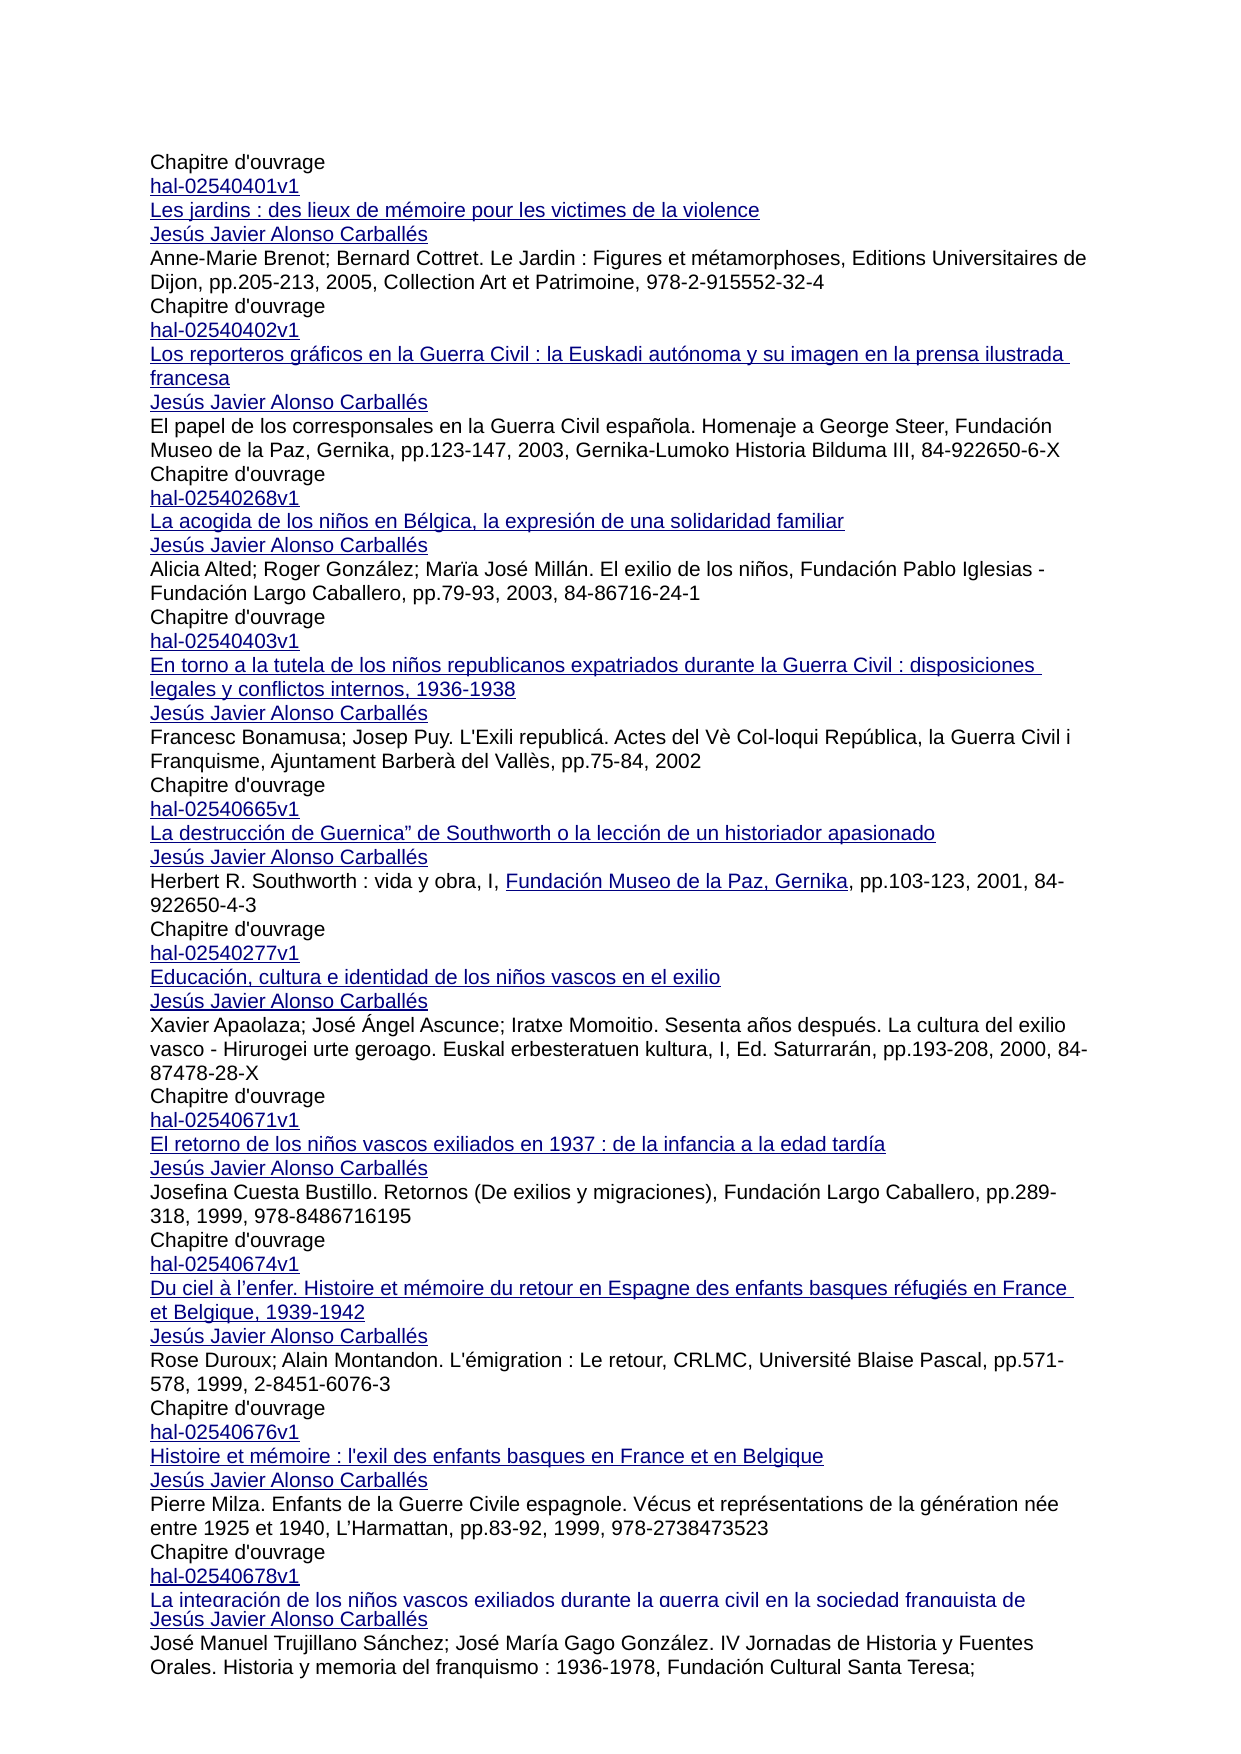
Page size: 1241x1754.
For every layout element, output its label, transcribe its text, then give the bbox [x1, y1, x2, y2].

table_cell La destrucción de Guernica” de Southworth o la lección de un historiador apasionado Jesús Javier Alonso Carballés Herbert R. Southworth : vida y obra, I, Fundación Museo de la Paz, Gernika, pp.103-123, 2001, 84-922650-4-3 Chapitre d'ouvrage hal-02540277v1 [150, 821, 1090, 964]
table_cell Les jardins : des lieux de mémoire pour les victimes de la violence Jesús Javier Alonso Carballés Anne-Marie Brenot; Bernard Cottret. Le Jardin : Figures et métamorphoses, Editions Universitaires de Dijon, pp.205-213, 2005, Collection Art et Patrimoine, 978-2-915552-32-4 Chapitre d'ouvrage hal-02540402v1 [150, 198, 1090, 342]
table_cell Chapitre d'ouvrage hal-02540401v1 [150, 150, 1090, 198]
table_cell El retorno de los niños vascos exiliados en 1937 : de la infancia a la edad tardía Jesús Javier Alonso Carballés Josefina Cuesta Bustillo. Retornos (De exilios y migraciones), Fundación Largo Caballero, pp.289-318, 1999, 978-8486716195 Chapitre d'ouvrage hal-02540674v1 [150, 1132, 1090, 1276]
table_cell Los reporteros gráficos en la Guerra Civil : la Euskadi autónoma y su imagen en la prensa ilustrada francesa Jesús Javier Alonso Carballés El papel de los corresponsales en la Guerra Civil española. Homenaje a George Steer, Fundación Museo de la Paz, Gernika, pp.123-147, 2003, Gernika-Lumoko Historia Bilduma III, 84-922650-6-X Chapitre d'ouvrage hal-02540268v1 [150, 342, 1090, 509]
table_cell Du ciel à l’enfer. Histoire et mémoire du retour en Espagne des enfants basques réfugiés en France et Belgique, 1939-1942 Jesús Javier Alonso Carballés Rose Duroux; Alain Montandon. L'émigration : Le retour, CRLMC, Université Blaise Pascal, pp.571-578, 1999, 2-8451-6076-3 Chapitre d'ouvrage hal-02540676v1 [150, 1276, 1090, 1444]
table_cell En torno a la tutela de los niños republicanos expatriados durante la Guerra Civil : disposiciones legales y conflictos internos, 1936-1938 Jesús Javier Alonso Carballés Francesc Bonamusa; Josep Puy. L'Exili republicá. Actes del Vè Col-loqui República, la Guerra Civil i Franquisme, Ajuntament Barberà del Vallès, pp.75-84, 2002 Chapitre d'ouvrage hal-02540665v1 [150, 653, 1090, 821]
table_cell Histoire et mémoire : l'exil des enfants basques en France et en Belgique Jesús Javier Alonso Carballés Pierre Milza. Enfants de la Guerre Civile espagnole. Vécus et représentations de la génération née entre 1925 et 1940, L’Harmattan, pp.83-92, 1999, 978-2738473523 Chapitre d'ouvrage hal-02540678v1 [150, 1444, 1090, 1587]
table_cell La integración de los niños vascos exiliados durante la guerra civil en la sociedad franquista de posguerra Jesús Javier Alonso Carballés José Manuel Trujillano Sánchez; José María Gago González. IV Jornadas de Historia y Fuentes Orales. Historia y memoria del franquismo : 1936-1978, Fundación Cultural Santa Teresa; Universidad Complutense de Madrid, pp.173-184, 1997, 84-92071-55-9 Chapitre d'ouvrage hal-02540680v1 [150, 1588, 1090, 1679]
table_cell Educación, cultura e identidad de los niños vascos en el exilio Jesús Javier Alonso Carballés Xavier Apaolaza; José Ángel Ascunce; Iratxe Momoitio. Sesenta años después. La cultura del exilio vasco - Hirurogei urte geroago. Euskal erbesteratuen kultura, I, Ed. Saturrarán, pp.193-208, 2000, 84-87478-28-X Chapitre d'ouvrage hal-02540671v1 [150, 965, 1090, 1132]
table_cell La acogida de los niños en Bélgica, la expresión de una solidaridad familiar Jesús Javier Alonso Carballés Alicia Alted; Roger González; Marïa José Millán. El exilio de los niños, Fundación Pablo Iglesias - Fundación Largo Caballero, pp.79-93, 2003, 84-86716-24-1 Chapitre d'ouvrage hal-02540403v1 [150, 509, 1090, 653]
